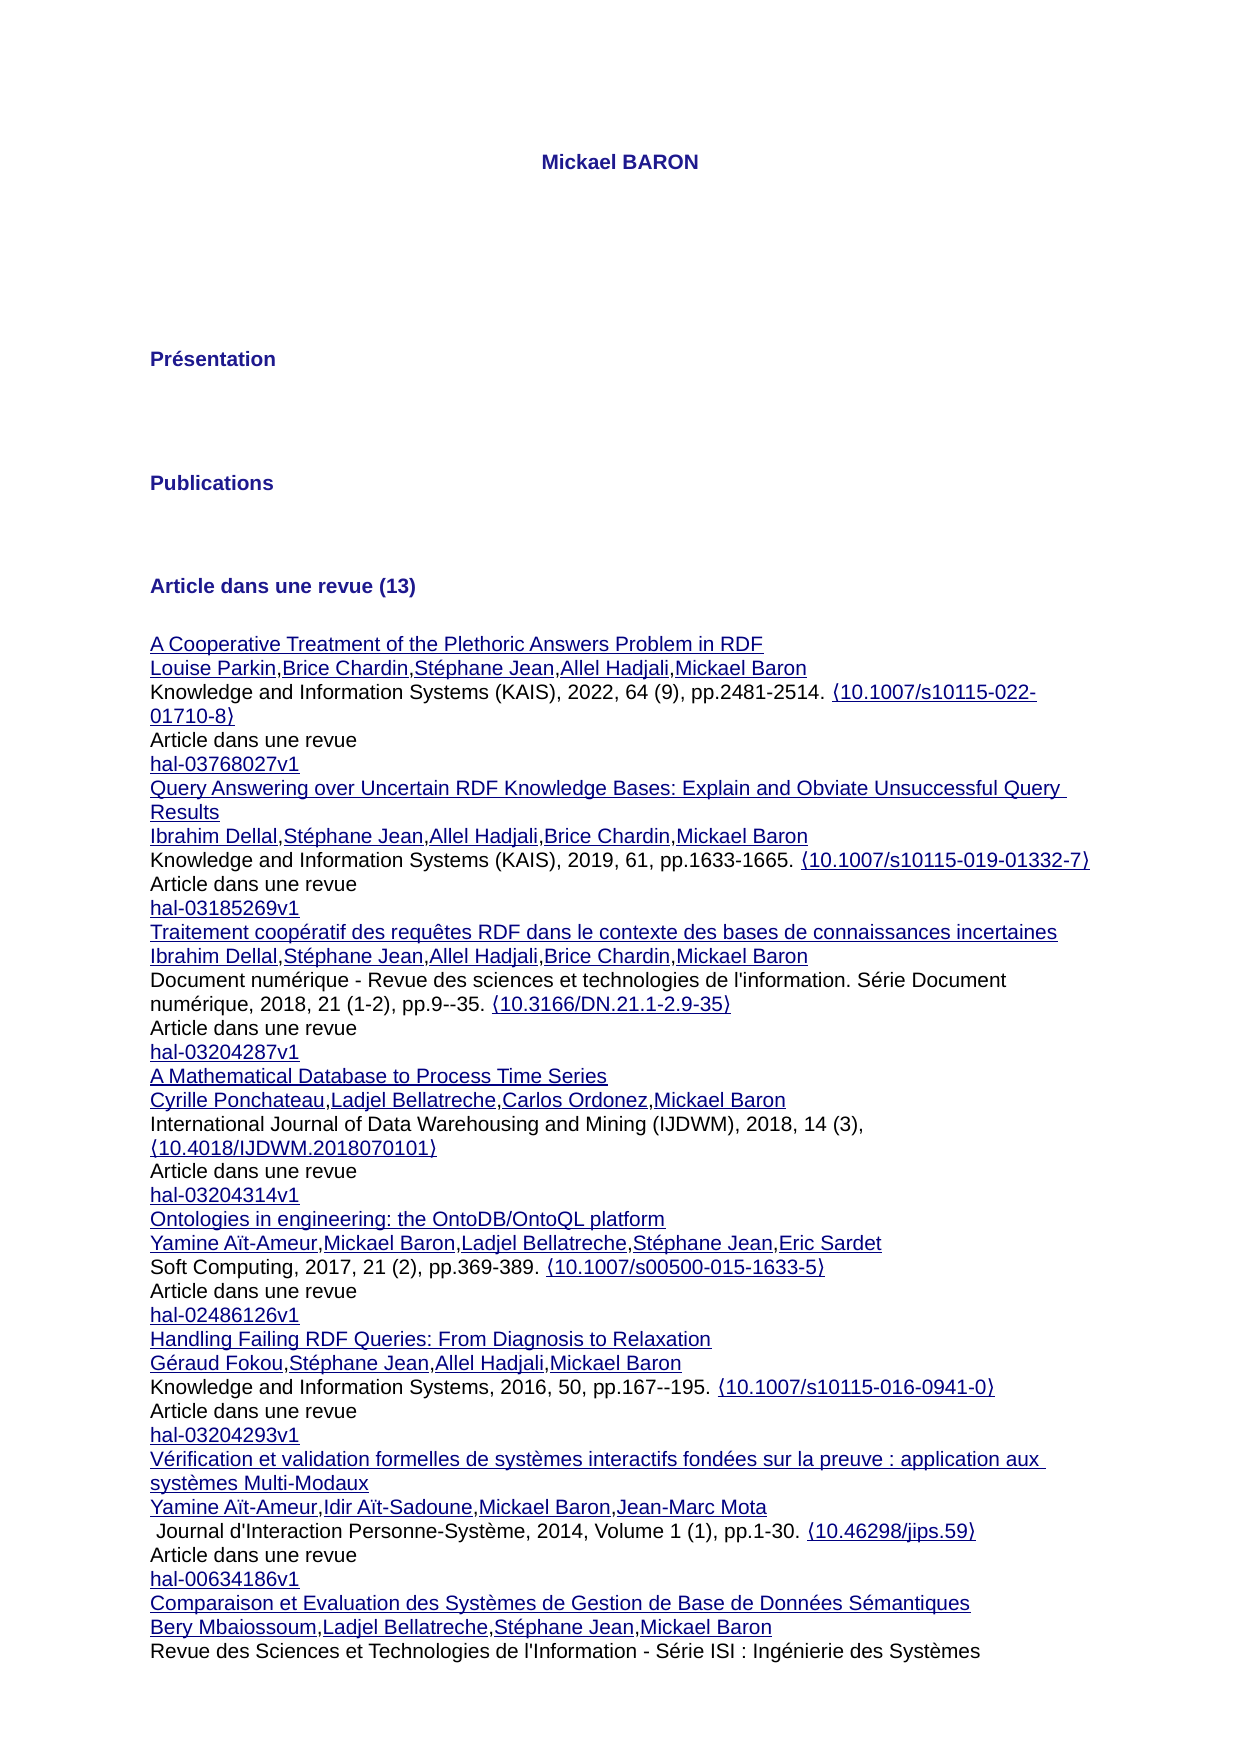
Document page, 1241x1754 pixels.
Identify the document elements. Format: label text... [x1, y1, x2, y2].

subtitle Mickael BARON [150, 150, 1090, 174]
table_header A Cooperative Treatment of the Plethoric Answers Problem in RDF Louise Parkin,Brice Chardin,Stéphane Jean,Allel Hadjali,Mickael Baron Knowledge and Information Systems (KAIS), 2022, 64 (9), pp.2481-2514. ⟨10.1007/s10115-022-01710-8⟩ Article dans une revue hal-03768027v1 [150, 632, 1090, 776]
table_cell A Mathematical Database to Process Time Series Cyrille Ponchateau,Ladjel Bellatreche,Carlos Ordonez,Mickael Baron International Journal of Data Warehousing and Mining (IJDWM), 2018, 14 (3), ⟨10.4018/IJDWM.2018070101⟩ Article dans une revue hal-03204314v1 [150, 1064, 1090, 1207]
table_cell Traitement coopératif des requêtes RDF dans le contexte des bases de connaissances incertaines Ibrahim Dellal,Stéphane Jean,Allel Hadjali,Brice Chardin,Mickael Baron Document numérique - Revue des sciences et technologies de l'information. Série Document numérique, 2018, 21 (1-2), pp.9--35. ⟨10.3166/DN.21.1-2.9-35⟩ Article dans une revue hal-03204287v1 [150, 920, 1090, 1063]
table_cell Handling Failing RDF Queries: From Diagnosis to Relaxation Géraud Fokou,Stéphane Jean,Allel Hadjali,Mickael Baron Knowledge and Information Systems, 2016, 50, pp.167--195. ⟨10.1007/s10115-016-0941-0⟩ Article dans une revue hal-03204293v1 [150, 1327, 1090, 1447]
subtitle Article dans une revue (13) [150, 574, 1090, 598]
subtitle Publications [150, 471, 1090, 495]
table_cell Comparaison et Evaluation des Systèmes de Gestion de Base de Données Sémantiques Bery Mbaiossoum,Ladjel Bellatreche,Stéphane Jean,Mickael Baron Revue des Sciences et Technologies de l'Information - Série ISI : Ingénierie des Systèmes [150, 1591, 1090, 1662]
table_cell Ontologies in engineering: the OntoDB/OntoQL platform Yamine Aït-Ameur,Mickael Baron,Ladjel Bellatreche,Stéphane Jean,Eric Sardet Soft Computing, 2017, 21 (2), pp.369-389. ⟨10.1007/s00500-015-1633-5⟩ Article dans une revue hal-02486126v1 [150, 1207, 1090, 1327]
table_cell Vérification et validation formelles de systèmes interactifs fondées sur la preuve : application aux systèmes Multi-Modaux Yamine Aït-Ameur,Idir Aït-Sadoune,Mickael Baron,Jean-Marc Mota Journal d'Interaction Personne-Système, 2014, Volume 1 (1), pp.1-30. ⟨10.46298/jips.59⟩ Article dans une revue hal-00634186v1 [150, 1447, 1090, 1591]
table_cell Query Answering over Uncertain RDF Knowledge Bases: Explain and Obviate Unsuccessful Query Results Ibrahim Dellal,Stéphane Jean,Allel Hadjali,Brice Chardin,Mickael Baron Knowledge and Information Systems (KAIS), 2019, 61, pp.1633-1665. ⟨10.1007/s10115-019-01332-7⟩ Article dans une revue hal-03185269v1 [150, 776, 1090, 920]
subtitle Présentation [150, 347, 1090, 371]
